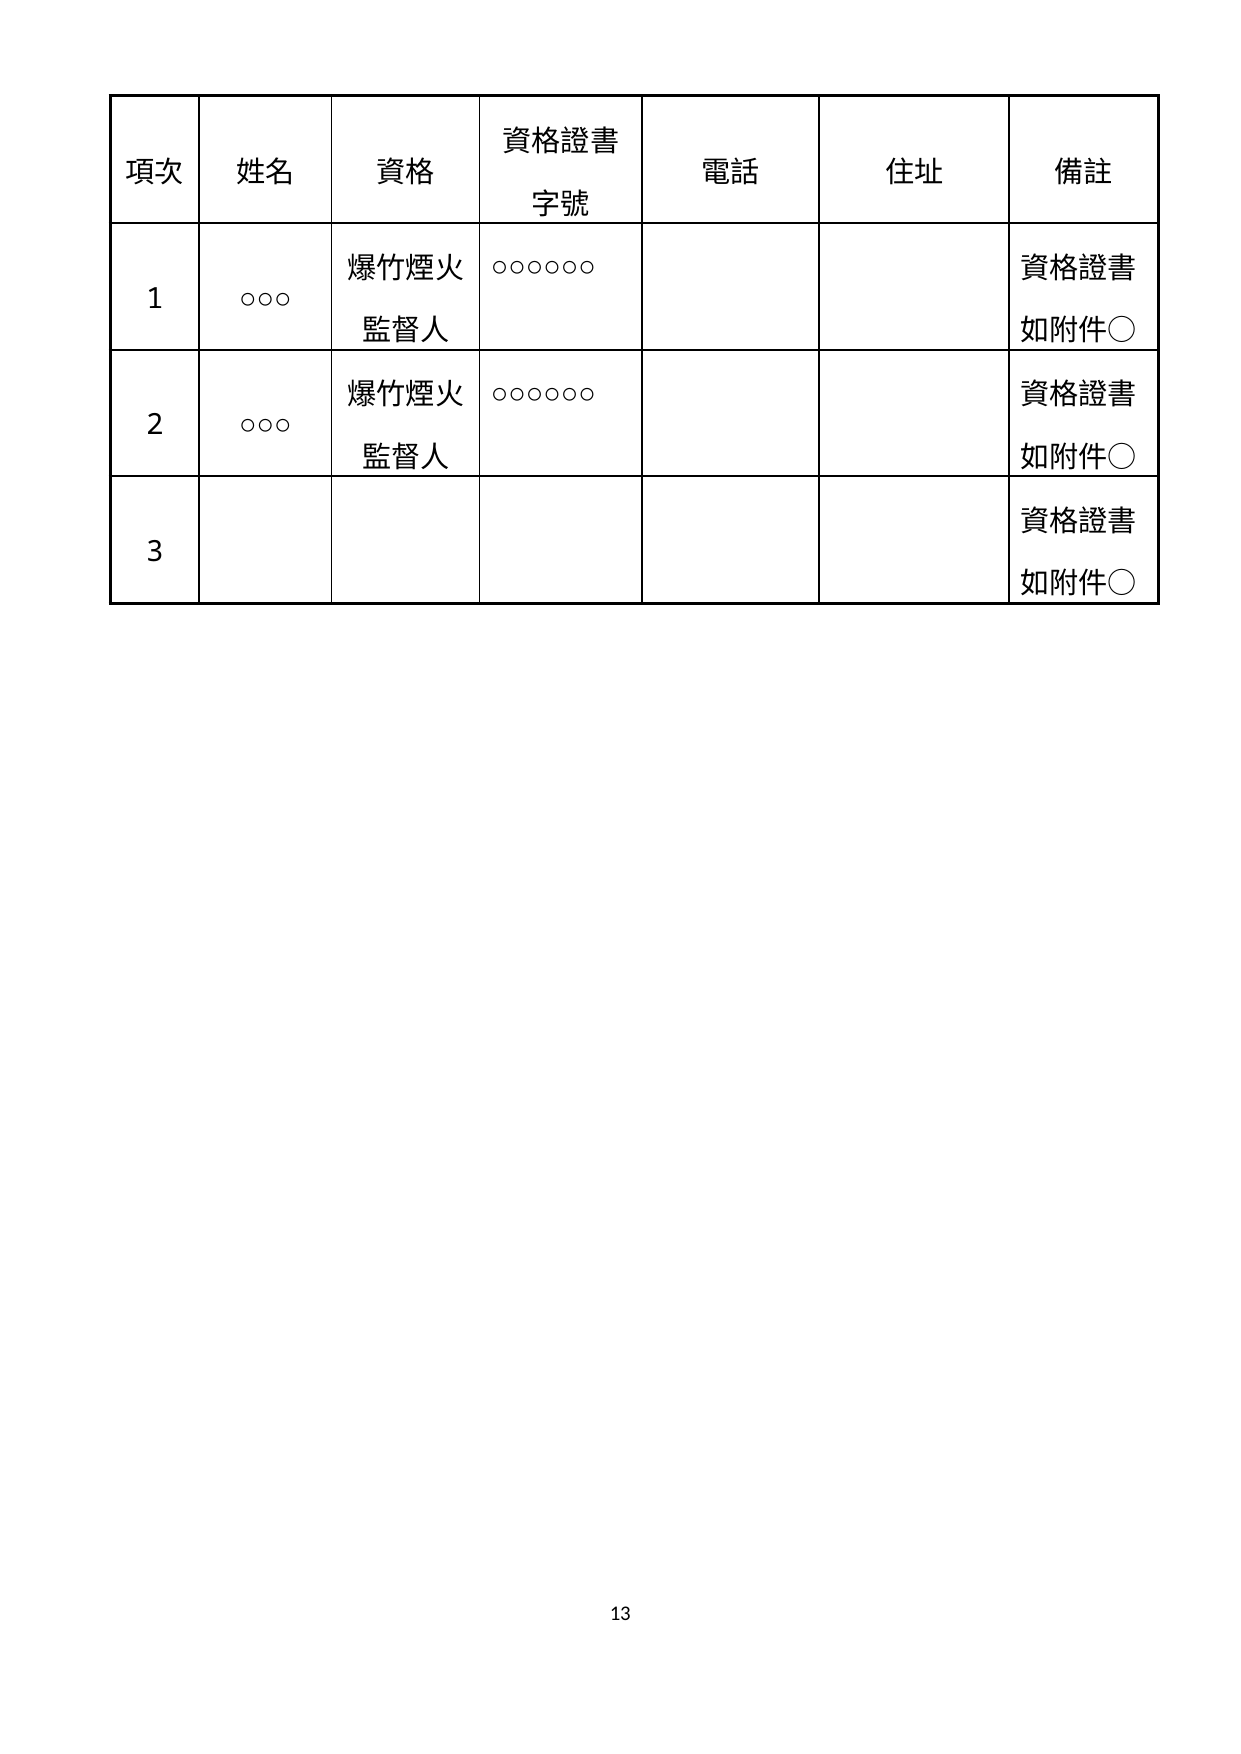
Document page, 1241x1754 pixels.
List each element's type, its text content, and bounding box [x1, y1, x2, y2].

table_cell 1 [112, 224, 198, 349]
table_cell [643, 351, 818, 475]
table_cell 爆竹煙火監督人 [332, 224, 479, 349]
table_cell [643, 477, 818, 602]
table_cell ○○○ [200, 224, 331, 349]
table_cell 3 [112, 477, 198, 602]
table_cell [820, 224, 1008, 349]
table_header 資格證書字號 [480, 97, 641, 222]
table_cell 爆竹煙火監督人 [332, 351, 479, 475]
table_cell ○○○ [200, 351, 331, 475]
table_cell ○○○○○○ [480, 224, 641, 349]
table_cell [820, 351, 1008, 475]
table_header 項次 [112, 97, 198, 222]
table_header 電話 [643, 97, 818, 222]
table_cell ○○○○○○ [480, 351, 641, 475]
table_cell [643, 224, 818, 349]
table_header 姓名 [200, 97, 331, 222]
table_cell [820, 477, 1008, 602]
table_cell 資格證書如附件○ [1010, 224, 1157, 349]
table_cell [480, 477, 641, 602]
table_cell 2 [112, 351, 198, 475]
table_cell [200, 477, 331, 602]
table_header 住址 [820, 97, 1008, 222]
table_cell [332, 477, 479, 602]
table_header 資格 [332, 97, 479, 222]
table_cell 資格證書如附件○ [1010, 351, 1157, 475]
table_cell 資格證書如附件○ [1010, 477, 1157, 602]
table_header 備註 [1010, 97, 1157, 222]
